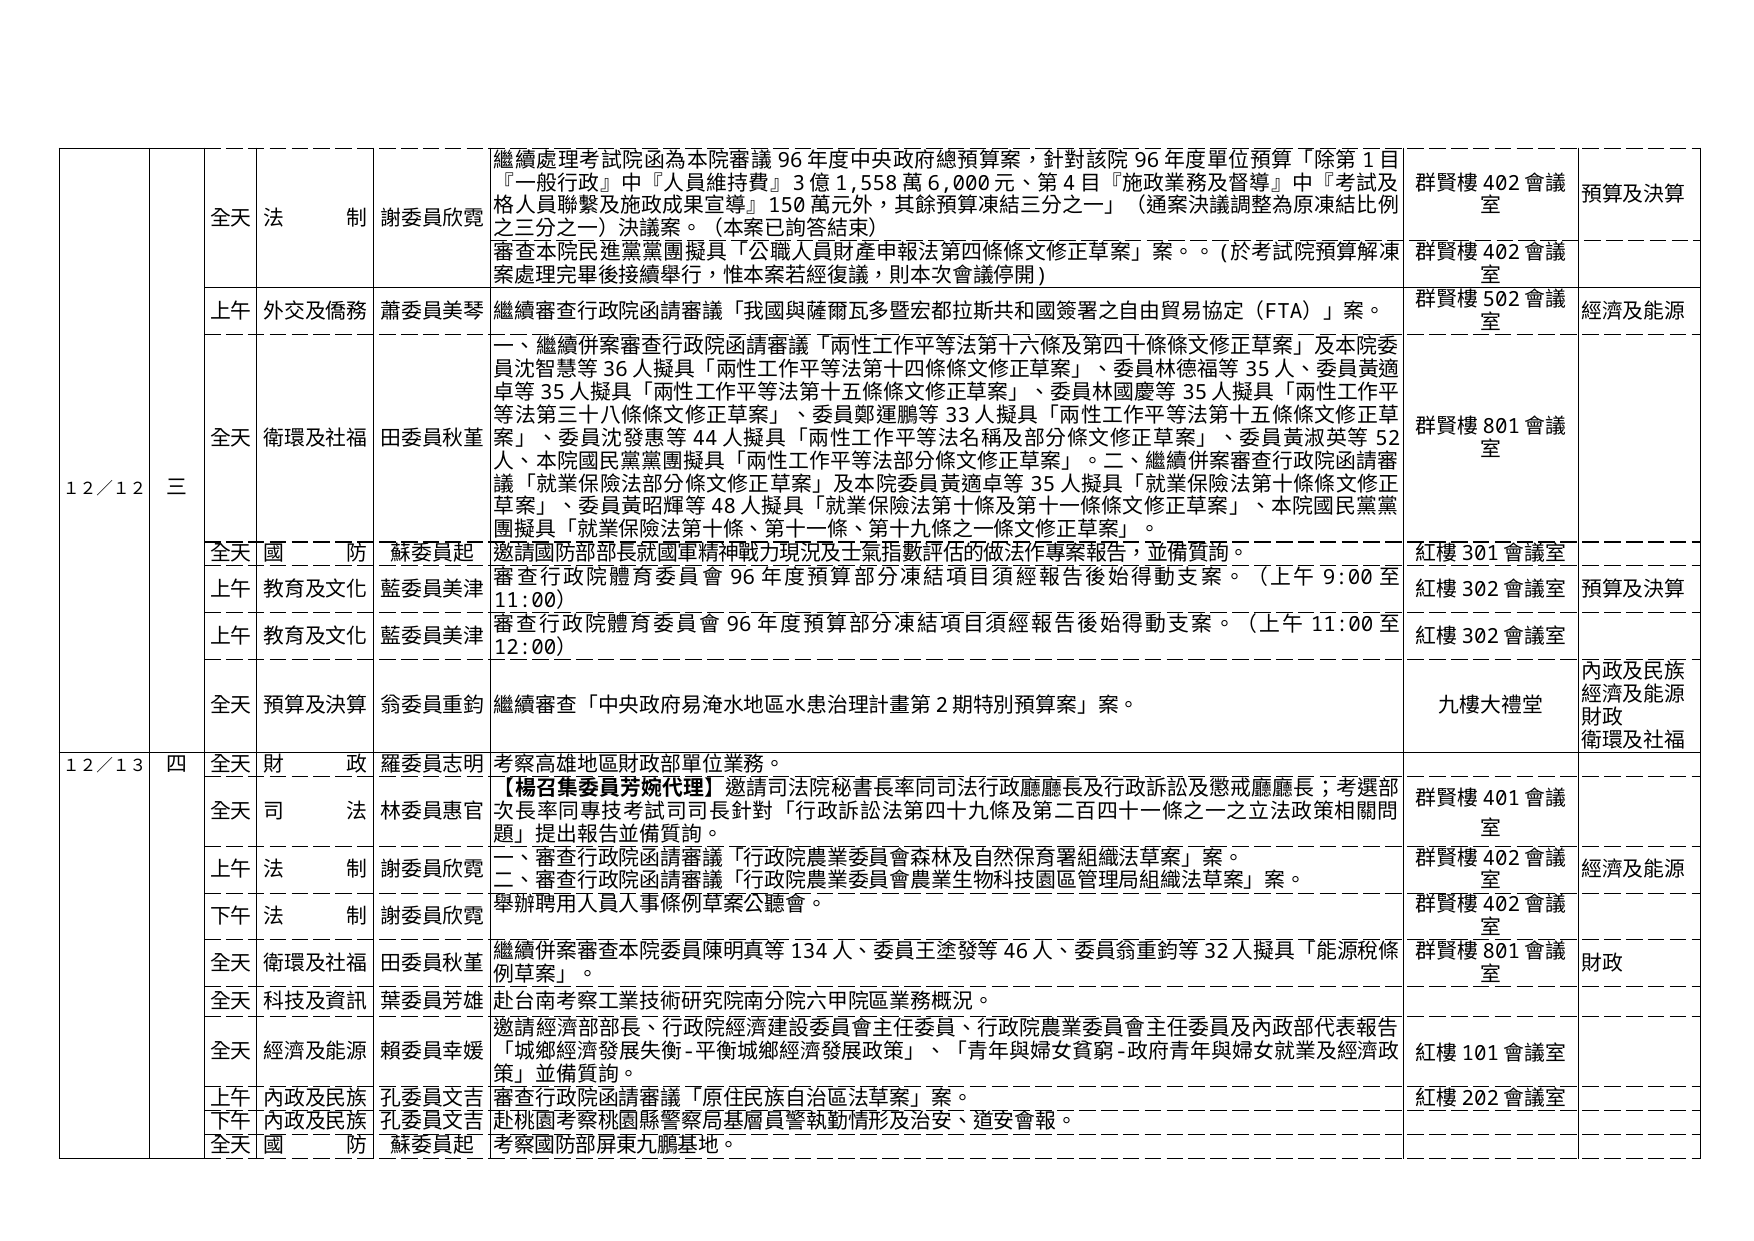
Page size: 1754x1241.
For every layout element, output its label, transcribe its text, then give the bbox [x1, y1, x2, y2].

table_cell 林委員惠官 [374, 776, 490, 846]
table_cell 內政及民族 [257, 1086, 373, 1109]
table_cell 四 [150, 753, 204, 1157]
table_cell 群賢樓402會議室 [1404, 148, 1578, 240]
table_cell 田委員秋堇 [374, 939, 490, 986]
table_cell 下午 [205, 893, 256, 939]
table_cell 預算及決算 [1579, 565, 1700, 612]
table_cell 審查行政院函請審議「原住民族自治區法草案」案。 [491, 1086, 1403, 1109]
table_cell [1404, 986, 1578, 1016]
table_cell 全天 [205, 148, 256, 287]
table_cell [1579, 1110, 1700, 1133]
table_cell 上午 [205, 565, 256, 612]
table_cell 審查行政院體育委員會96年度預算部分凍結項目須經報告後始得動支案。（上午9:00至11:00） [491, 565, 1403, 612]
table_cell [1404, 1110, 1578, 1133]
table_cell 賴委員幸媛 [374, 1016, 490, 1086]
table_cell 上午 [205, 846, 256, 892]
table_cell 經濟及能源 [1579, 288, 1700, 334]
table_cell [1579, 1086, 1700, 1109]
table_cell 教育及文化 [257, 612, 373, 659]
table_cell 全天 [205, 1016, 256, 1086]
table_cell [1579, 986, 1700, 1016]
table_cell 群賢樓402會議室 [1404, 240, 1578, 287]
table_cell 紅樓101會議室 [1404, 1016, 1578, 1086]
table_cell 內政及民族 [257, 1110, 373, 1133]
table_cell 蕭委員美琴 [374, 288, 490, 334]
table_cell 科技及資訊 [257, 986, 373, 1016]
table_cell 全天 [205, 986, 256, 1016]
table_cell 群賢樓402會議室 [1404, 893, 1578, 939]
table_cell 邀請國防部部長就國軍精神戰力現況及士氣指數評估的做法作專案報告，並備質詢。 [491, 541, 1403, 565]
table_cell 外交及僑務 [257, 288, 373, 334]
table_cell 財 政 [257, 753, 373, 776]
table_cell 一、審查行政院函請審議「行政院農業委員會森林及自然保育署組織法草案」案。 二、審查行政院函請審議「行政院農業委員會農業生物科技園區管理局組織法草案」案。 [491, 846, 1403, 892]
table_cell 藍委員美津 [374, 612, 490, 659]
table_cell 上午 [205, 288, 256, 334]
table_cell 一、繼續併案審查行政院函請審議「兩性工作平等法第十六條及第四十條條文修正草案」及本院委員沈智慧等36人擬具「兩性工作平等法第十四條條文修正草案」、委員林德福等35人、委員黃適卓等35人擬具「兩性工作平等法第十五條條文修正草案」、委員林國慶等35人擬具「兩性工作平等法第三十八條條文修正草案」、委員鄭運鵬等33人擬具「兩性工作平等法第十五條條文修正草案」、委員沈發惠等44人擬具「兩性工作平等法名稱及部分條文修正草案」、委員黃淑英等52人、本院國民黨黨團擬具「兩性工作平等法部分條文修正草案」。二、繼續併案審查行政院函請審議「就業保險法部分條文修正草案」及本院委員黃適卓等35人擬具「就業保險法第十條條文修正草案」、委員黃昭輝等48人擬具「就業保險法第十條及第十一條條文修正草案」、本院國民黨黨團擬具「就業保險法第十條、第十一條、第十九條之一條文修正草案」。 [491, 334, 1403, 541]
table_cell 蘇委員起 [374, 541, 490, 565]
table_cell [1579, 1134, 1700, 1157]
table_cell 衛環及社福 [257, 334, 373, 541]
table_cell [1579, 1016, 1700, 1086]
table_cell 謝委員欣霓 [374, 893, 490, 939]
table_cell 葉委員芳雄 [374, 986, 490, 1016]
table_cell 全天 [205, 753, 256, 776]
table_cell 羅委員志明 [374, 753, 490, 776]
table_cell 法 制 [257, 846, 373, 892]
table_cell 全天 [205, 1134, 256, 1157]
table_cell 群賢樓801會議室 [1404, 939, 1578, 986]
table_cell １２／１２ [60, 149, 149, 752]
table_cell 孔委員文吉 [374, 1110, 490, 1133]
table_cell 財政 [1579, 939, 1700, 986]
table_cell 考察高雄地區財政部單位業務。 [491, 753, 1403, 776]
table_cell 赴台南考察工業技術研究院南分院六甲院區業務概況。 [491, 986, 1403, 1016]
table_cell 全天 [205, 334, 256, 541]
table_cell 內政及民族經濟及能源財政 衛環及社福 [1579, 659, 1700, 752]
table_cell 經濟及能源 [1579, 846, 1700, 892]
table_cell 審查行政院體育委員會96年度預算部分凍結項目須經報告後始得動支案。（上午11:00至12:00） [491, 612, 1403, 659]
table_cell 國 防 [257, 1134, 373, 1157]
table_cell 繼續處理考試院函為本院審議96年度中央政府總預算案，針對該院96年度單位預算「除第1目『一般行政』中『人員維持費』3億1,558萬6,000元、第4目『施政業務及督導』中『考試及格人員聯繫及施政成果宣導』150萬元外，其餘預算凍結三分之一」（通案決議調整為原凍結比例之三分之一）決議案。（本案已詢答結束） [491, 148, 1403, 240]
table_cell 預算及決算 [257, 659, 373, 752]
table_cell 法 制 [257, 893, 373, 939]
table_cell 考察國防部屏東九鵬基地。 [491, 1134, 1403, 1157]
table_cell 紅樓202會議室 [1404, 1086, 1578, 1109]
table_cell [1579, 334, 1700, 541]
table_cell 藍委員美津 [374, 565, 490, 612]
table_cell 群賢樓401會議室 [1404, 776, 1578, 846]
table_cell 教育及文化 [257, 565, 373, 612]
table_cell [1579, 753, 1700, 776]
table_cell 田委員秋堇 [374, 334, 490, 541]
table_cell 謝委員欣霓 [374, 148, 490, 287]
table_cell 衛環及社福 [257, 939, 373, 986]
table_cell 紅樓301會議室 [1404, 541, 1578, 565]
table_cell [1579, 893, 1700, 939]
table_cell 經濟及能源 [257, 1016, 373, 1086]
table_cell 群賢樓801會議室 [1404, 334, 1578, 541]
table_cell 赴桃園考察桃園縣警察局基層員警執勤情形及治安、道安會報。 [491, 1110, 1403, 1133]
table_cell [1579, 776, 1700, 846]
table_cell 蘇委員起 [374, 1134, 490, 1157]
table_cell 繼續併案審查本院委員陳明真等134人、委員王塗發等46人、委員翁重鈞等32人擬具「能源稅條例草案」。 [491, 939, 1403, 986]
table_cell 全天 [205, 939, 256, 986]
table_cell 紅樓302會議室 [1404, 565, 1578, 612]
table_cell 九樓大禮堂 [1404, 659, 1578, 752]
table_cell 翁委員重鈞 [374, 659, 490, 752]
table_cell 預算及決算 [1579, 148, 1700, 240]
table_cell 全天 [205, 541, 256, 565]
table_cell [1404, 753, 1578, 776]
table_cell 法 制 [257, 148, 373, 287]
table_cell 審查本院民進黨黨團擬具「公職人員財產申報法第四條條文修正草案」案。。(於考試院預算解凍案處理完畢後接續舉行，惟本案若經復議，則本次會議停開) [491, 240, 1403, 287]
table_cell 全天 [205, 776, 256, 846]
table_cell 三 [150, 149, 204, 752]
table_cell 【楊召集委員芳婉代理】邀請司法院秘書長率同司法行政廳廳長及行政訴訟及懲戒廳廳長；考選部次長率同專技考試司司長針對「行政訴訟法第四十九條及第二百四十一條之一之立法政策相關問題」提出報告並備質詢。 [491, 776, 1403, 846]
table_cell 上午 [205, 612, 256, 659]
table_cell 群賢樓502會議室 [1404, 288, 1578, 334]
table_cell 下午 [205, 1110, 256, 1133]
table_cell 全天 [205, 659, 256, 752]
table_cell [1579, 541, 1700, 565]
table_cell 繼續審查「中央政府易淹水地區水患治理計畫第2期特別預算案」案。 [491, 659, 1403, 752]
table_cell 國 防 [257, 541, 373, 565]
table_cell [1579, 612, 1700, 659]
table_cell １２／１３ [60, 753, 149, 1157]
table_cell 司 法 [257, 776, 373, 846]
table_cell 舉辦聘用人員人事條例草案公聽會。 [491, 893, 1403, 939]
table_cell [1579, 240, 1700, 287]
table_cell 謝委員欣霓 [374, 846, 490, 892]
table_cell 群賢樓402會議室 [1404, 846, 1578, 892]
table_cell 紅樓302會議室 [1404, 612, 1578, 659]
table_cell 繼續審查行政院函請審議「我國與薩爾瓦多暨宏都拉斯共和國簽署之自由貿易協定（FTA）」案。 [491, 288, 1403, 334]
table_cell 邀請經濟部部長、行政院經濟建設委員會主任委員、行政院農業委員會主任委員及內政部代表報告「城鄉經濟發展失衡-平衡城鄉經濟發展政策」、「青年與婦女貧窮-政府青年與婦女就業及經濟政策」並備質詢。 [491, 1016, 1403, 1086]
table_cell 上午 [205, 1086, 256, 1109]
table_cell [1404, 1134, 1578, 1157]
table_cell 孔委員文吉 [374, 1086, 490, 1109]
